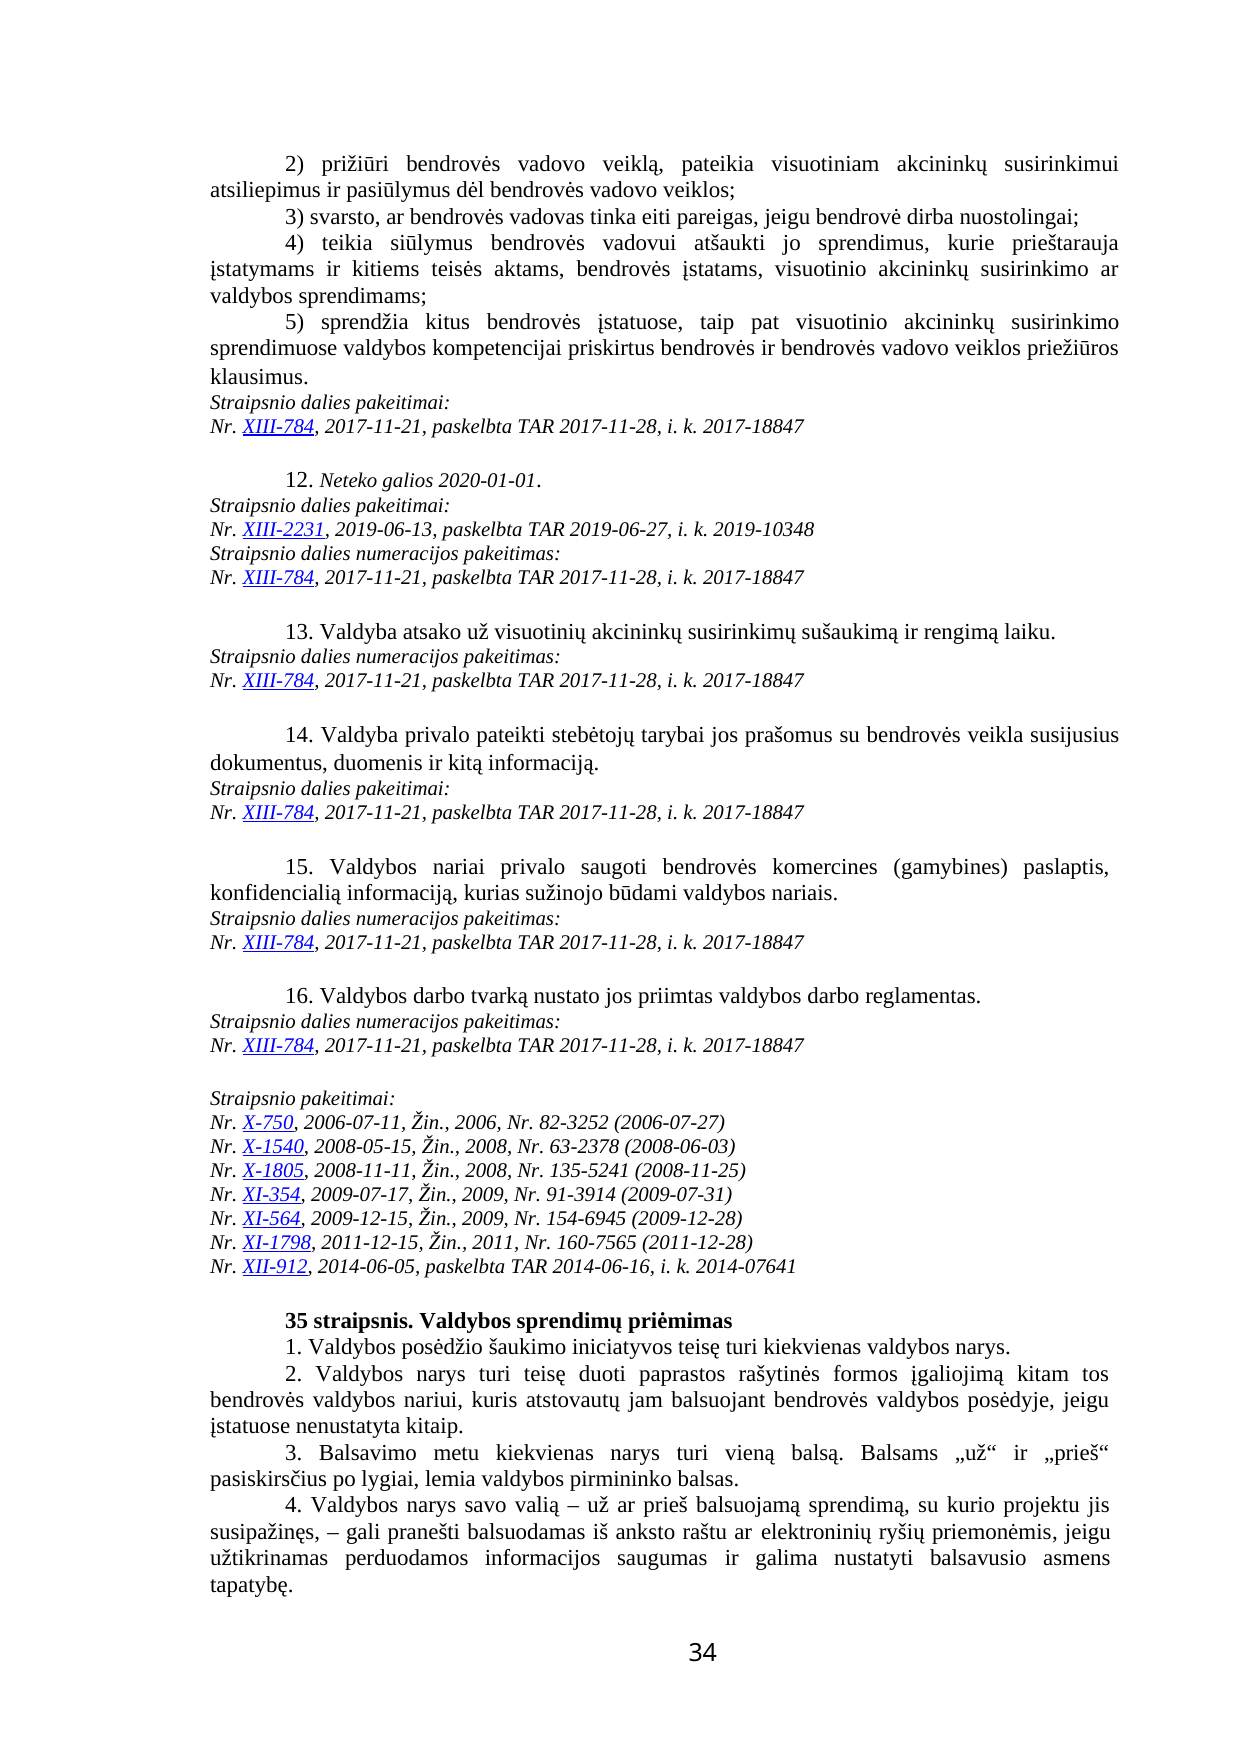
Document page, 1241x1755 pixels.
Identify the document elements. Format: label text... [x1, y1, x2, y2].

text Straipsnio dalies pakeitimai: [210, 493, 1120, 517]
text Straipsnio pakeitimai: [210, 1086, 1111, 1110]
text Nr. XIII-2231, 2019-06-13, paskelbta TAR 2019-06-27, i. k. 2019-10348 [210, 517, 1120, 541]
text Nr. XI-1798, 2011-12-15, Žin., 2011, Nr. 160-7565 (2011-12-28) [210, 1230, 1120, 1254]
text Nr. XIII-784, 2017-11-21, paskelbta TAR 2017-11-28, i. k. 2017-18847 [210, 800, 1120, 824]
text Straipsnio dalies numeracijos pakeitimas: [210, 1009, 1120, 1033]
text 16. Valdybos darbo tvarką nustato jos priimtas valdybos darbo reglamentas. [210, 983, 1111, 1009]
text 12. Neteko galios 2020-01-01. [210, 466, 1111, 493]
text 3. Balsavimo metu kiekvienas narys turi vieną balsą. Balsams „už“ ir „prieš“ pasiskirsčius po lygiai, lemia valdybos pirmininko balsas. [210, 1439, 1111, 1492]
text Nr. XI-354, 2009-07-17, Žin., 2009, Nr. 91-3914 (2009-07-31) [210, 1182, 1120, 1206]
text Nr. XIII-784, 2017-11-21, paskelbta TAR 2017-11-28, i. k. 2017-18847 [210, 414, 1120, 438]
text Nr. XIII-784, 2017-11-21, paskelbta TAR 2017-11-28, i. k. 2017-18847 [210, 1033, 1120, 1057]
text 13. Valdyba atsako už visuotinių akcininkų susirinkimų sušaukimą ir rengimą laiku. [210, 618, 1111, 644]
text Nr. X-1805, 2008-11-11, Žin., 2008, Nr. 135-5241 (2008-11-25) [210, 1158, 1120, 1182]
text 2. Valdybos narys turi teisę duoti paprastos rašytinės formos įgaliojimą kitam tos bendrovės valdybos nariui, kuris atstovautų jam balsuojant bendrovės valdybos posėdyje, jeigu įstatuose nenustatyta kitaip. [210, 1360, 1110, 1439]
text Straipsnio dalies numeracijos pakeitimas: [210, 906, 1120, 930]
text 3) svarsto, ar bendrovės vadovas tinka eiti pareigas, jeigu bendrovė dirba nuostolingai; [210, 203, 1120, 229]
text Nr. X-1540, 2008-05-15, Žin., 2008, Nr. 63-2378 (2008-06-03) [210, 1134, 1111, 1158]
text 35 straipsnis. Valdybos sprendimų priėmimas [210, 1307, 1111, 1333]
text 15. Valdybos nariai privalo saugoti bendrovės komercines (gamybines) paslaptis, konfidencialią informaciją, kurias sužinojo būdami valdybos nariais. [210, 853, 1111, 906]
text 14. Valdyba privalo pateikti stebėtojų tarybai jos prašomus su bendrovės veikla susijusius dokumentus, duomenis ir kitą informaciją. [210, 721, 1120, 776]
text Nr. XIII-784, 2017-11-21, paskelbta TAR 2017-11-28, i. k. 2017-18847 [210, 668, 1120, 692]
text Nr. XIII-784, 2017-11-21, paskelbta TAR 2017-11-28, i. k. 2017-18847 [210, 565, 1120, 589]
text 4. Valdybos narys savo valią – už ar prieš balsuojamą sprendimą, su kurio projektu jis susipažinęs, – gali pranešti balsuodamas iš anksto raštu ar elektroninių ryšių priemonėmis, jeigu užtikrinamas perduodamos informacijos saugumas ir galima nustatyti balsavusio asmens tapatybę. [210, 1492, 1111, 1597]
text Straipsnio dalies numeracijos pakeitimas: [210, 541, 1120, 565]
text Nr. XI-564, 2009-12-15, Žin., 2009, Nr. 154-6945 (2009-12-28) [210, 1206, 1120, 1230]
text 5) sprendžia kitus bendrovės įstatuose, taip pat visuotinio akcininkų susirinkimo sprendimuose valdybos kompetencijai priskirtus bendrovės ir bendrovės vadovo veiklos priežiūros klausimus. [210, 308, 1120, 389]
text Straipsnio dalies numeracijos pakeitimas: [210, 644, 1120, 668]
text Nr. X-750, 2006-07-11, Žin., 2006, Nr. 82-3252 (2006-07-27) [210, 1110, 1111, 1134]
text 1. Valdybos posėdžio šaukimo iniciatyvos teisę turi kiekvienas valdybos narys. [210, 1333, 1111, 1360]
text Nr. XII-912, 2014-06-05, paskelbta TAR 2014-06-16, i. k. 2014-07641 [210, 1254, 1120, 1278]
text Straipsnio dalies pakeitimai: [210, 389, 1120, 414]
text Nr. XIII-784, 2017-11-21, paskelbta TAR 2017-11-28, i. k. 2017-18847 [210, 930, 1120, 954]
text Straipsnio dalies pakeitimai: [210, 776, 1120, 800]
text 4) teikia siūlymus bendrovės vadovui atšaukti jo sprendimus, kurie prieštarauja įstatymams ir kitiems teisės aktams, bendrovės įstatams, visuotinio akcininkų susirinkimo ar valdybos sprendimams; [210, 229, 1120, 308]
text 2) prižiūri bendrovės vadovo veiklą, pateikia visuotiniam akcininkų susirinkimui atsiliepimus ir pasiūlymus dėl bendrovės vadovo veiklos; [210, 150, 1120, 203]
